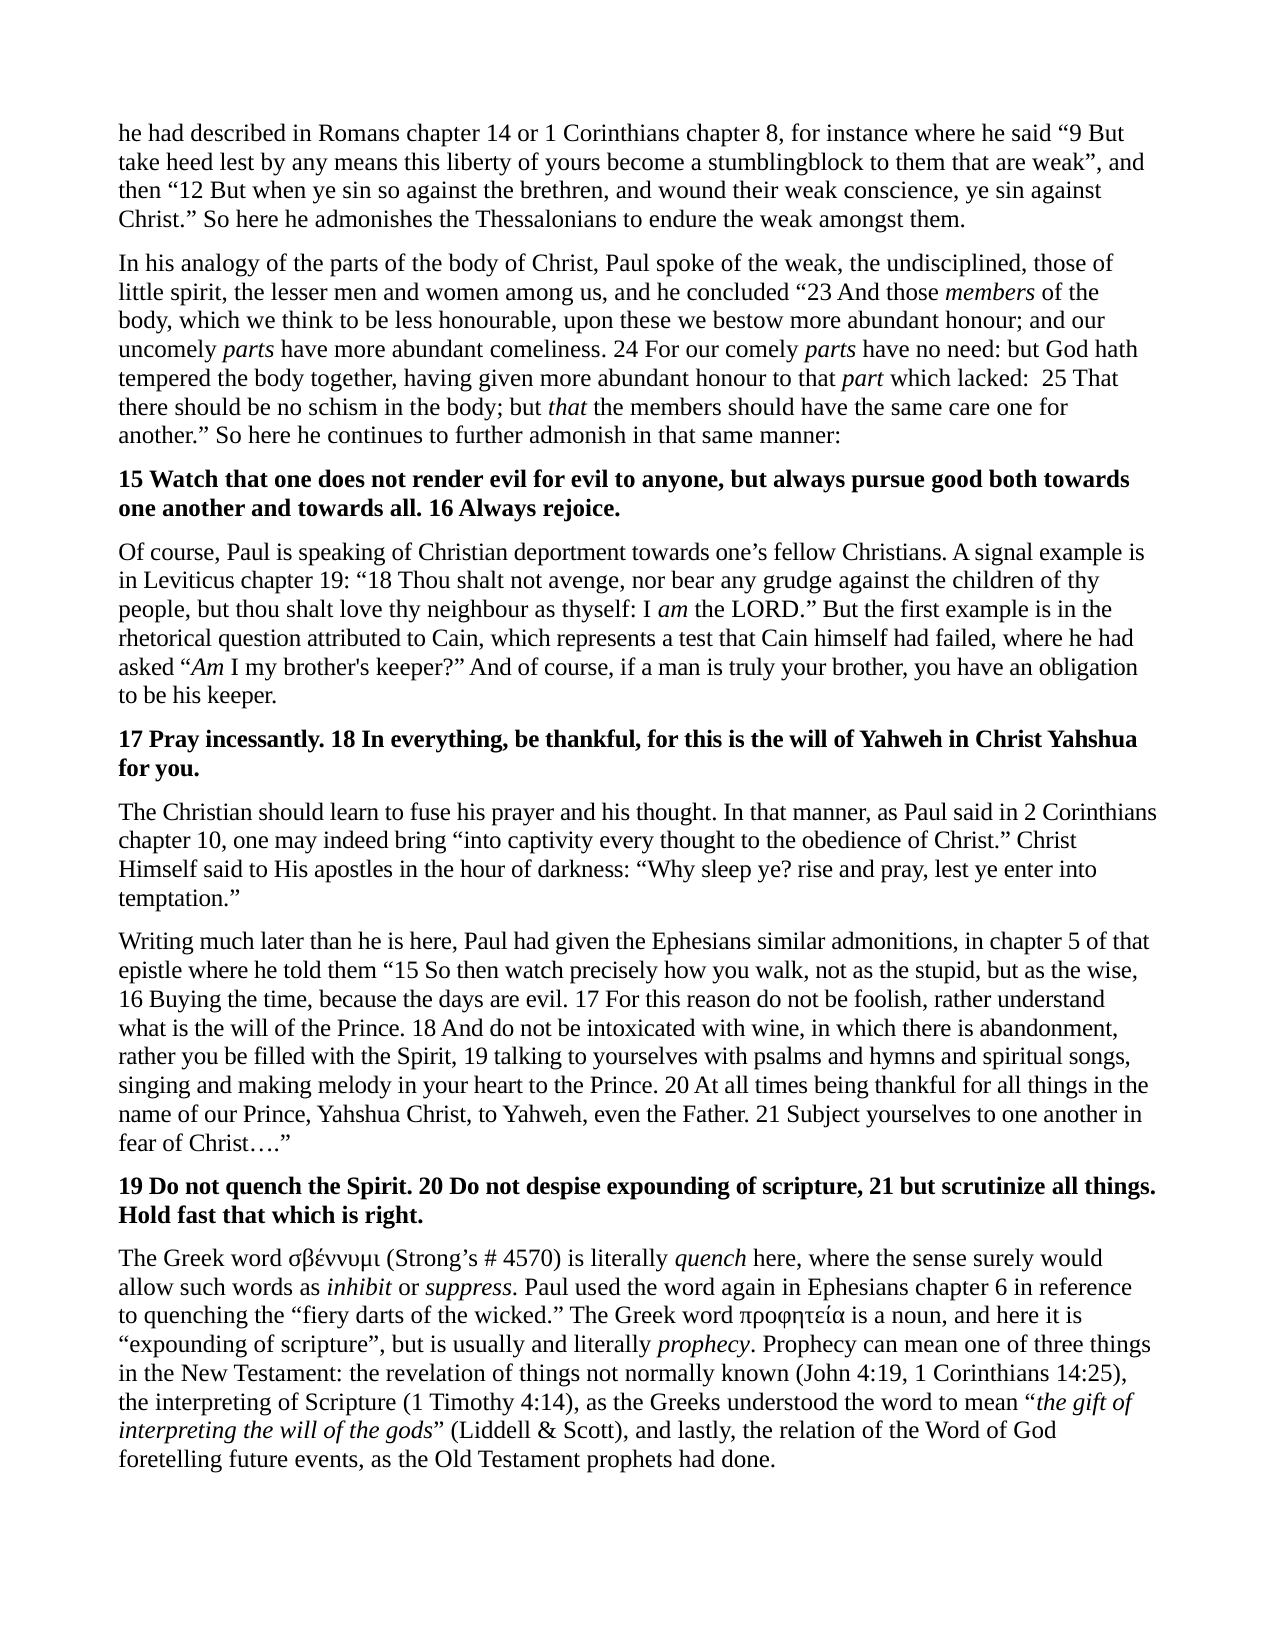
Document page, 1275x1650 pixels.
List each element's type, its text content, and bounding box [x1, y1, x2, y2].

text 19 Do not quench the Spirit. 20 Do not despise expounding of scripture, 21 but scrutinize all things. Hold fast that which is right. [118, 1171, 1157, 1228]
text The Christian should learn to fuse his prayer and his thought. In that manner, as Paul said in 2 Corinthians chapter 10, one may indeed bring “into captivity every thought to the obedience of Christ.” Christ Himself said to His apostles in the hour of darkness: “Why sleep ye? rise and pray, lest ye enter into temptation.” [118, 797, 1157, 912]
text The Greek word σβέννυμι (Strong’s # 4570) is literally quench here, where the sense surely would allow such words as inhibit or suppress. Paul used the word again in Ephesians chapter 6 in reference to quenching the “fiery darts of the wicked.” The Greek word προφητεία is a noun, and here it is “expounding of scripture”, but is usually and literally prophecy. Prophecy can mean one of three things in the New Testament: the revelation of things not normally known (John 4:19, 1 Corinthians 14:25), the interpreting of Scripture (1 Timothy 4:14), as the Greeks understood the word to mean “the gift of interpreting the will of the gods” (Liddell & Scott), and lastly, the relation of the Word of God foretelling future events, as the Old Testament prophets had done. [118, 1243, 1157, 1473]
text 17 Pray incessantly. 18 In everything, be thankful, for this is the will of Yahweh in Christ Yahshua for you. [118, 724, 1157, 782]
text Of course, Paul is speaking of Christian deportment towards one’s fellow Christians. A signal example is in Leviticus chapter 19: “18 Thou shalt not avenge, nor bear any grudge against the children of thy people, but thou shalt love thy neighbour as thyself: I am the LORD.” But the first example is in the rhetorical question attributed to Cain, which represents a test that Cain himself had failed, where he had asked “Am I my brother's keeper?” And of course, if a man is truly your brother, you have an obligation to be his keeper. [118, 537, 1157, 709]
text In his analogy of the parts of the body of Christ, Paul spoke of the weak, the undisciplined, those of little spirit, the lesser men and women among us, and he concluded “23 And those members of the body, which we think to be less honourable, upon these we bestow more abundant honour; and our uncomely parts have more abundant comeliness. 24 For our comely parts have no need: but God hath tempered the body together, having given more abundant honour to that part which lacked: 25 That there should be no schism in the body; but that the members should have the same care one for another.” So here he continues to further admonish in that same manner: [118, 248, 1157, 449]
text 15 Watch that one does not render evil for evil to anyone, but always pursue good both towards one another and towards all. 16 Always rejoice. [118, 464, 1157, 522]
text he had described in Romans chapter 14 or 1 Corinthians chapter 8, for instance where he said “9 But take heed lest by any means this liberty of yours become a stumblingblock to them that are weak”, and then “12 But when ye sin so against the brethren, and wound their weak conscience, ye sin against Christ.” So here he admonishes the Thessalonians to endure the weak amongst them. [118, 118, 1157, 233]
text Writing much later than he is here, Paul had given the Ephesians similar admonitions, in chapter 5 of that epistle where he told them “15 So then watch precisely how you walk, not as the stupid, but as the wise, 16 Buying the time, because the days are evil. 17 For this reason do not be foolish, rather understand what is the will of the Prince. 18 And do not be intoxicated with wine, in which there is abandonment, rather you be filled with the Spirit, 19 talking to yourselves with psalms and hymns and spiritual songs, singing and making melody in your heart to the Prince. 20 At all times being thankful for all things in the name of our Prince, Yahshua Christ, to Yahweh, even the Father. 21 Subject yourselves to one another in fear of Christ….” [118, 926, 1157, 1156]
